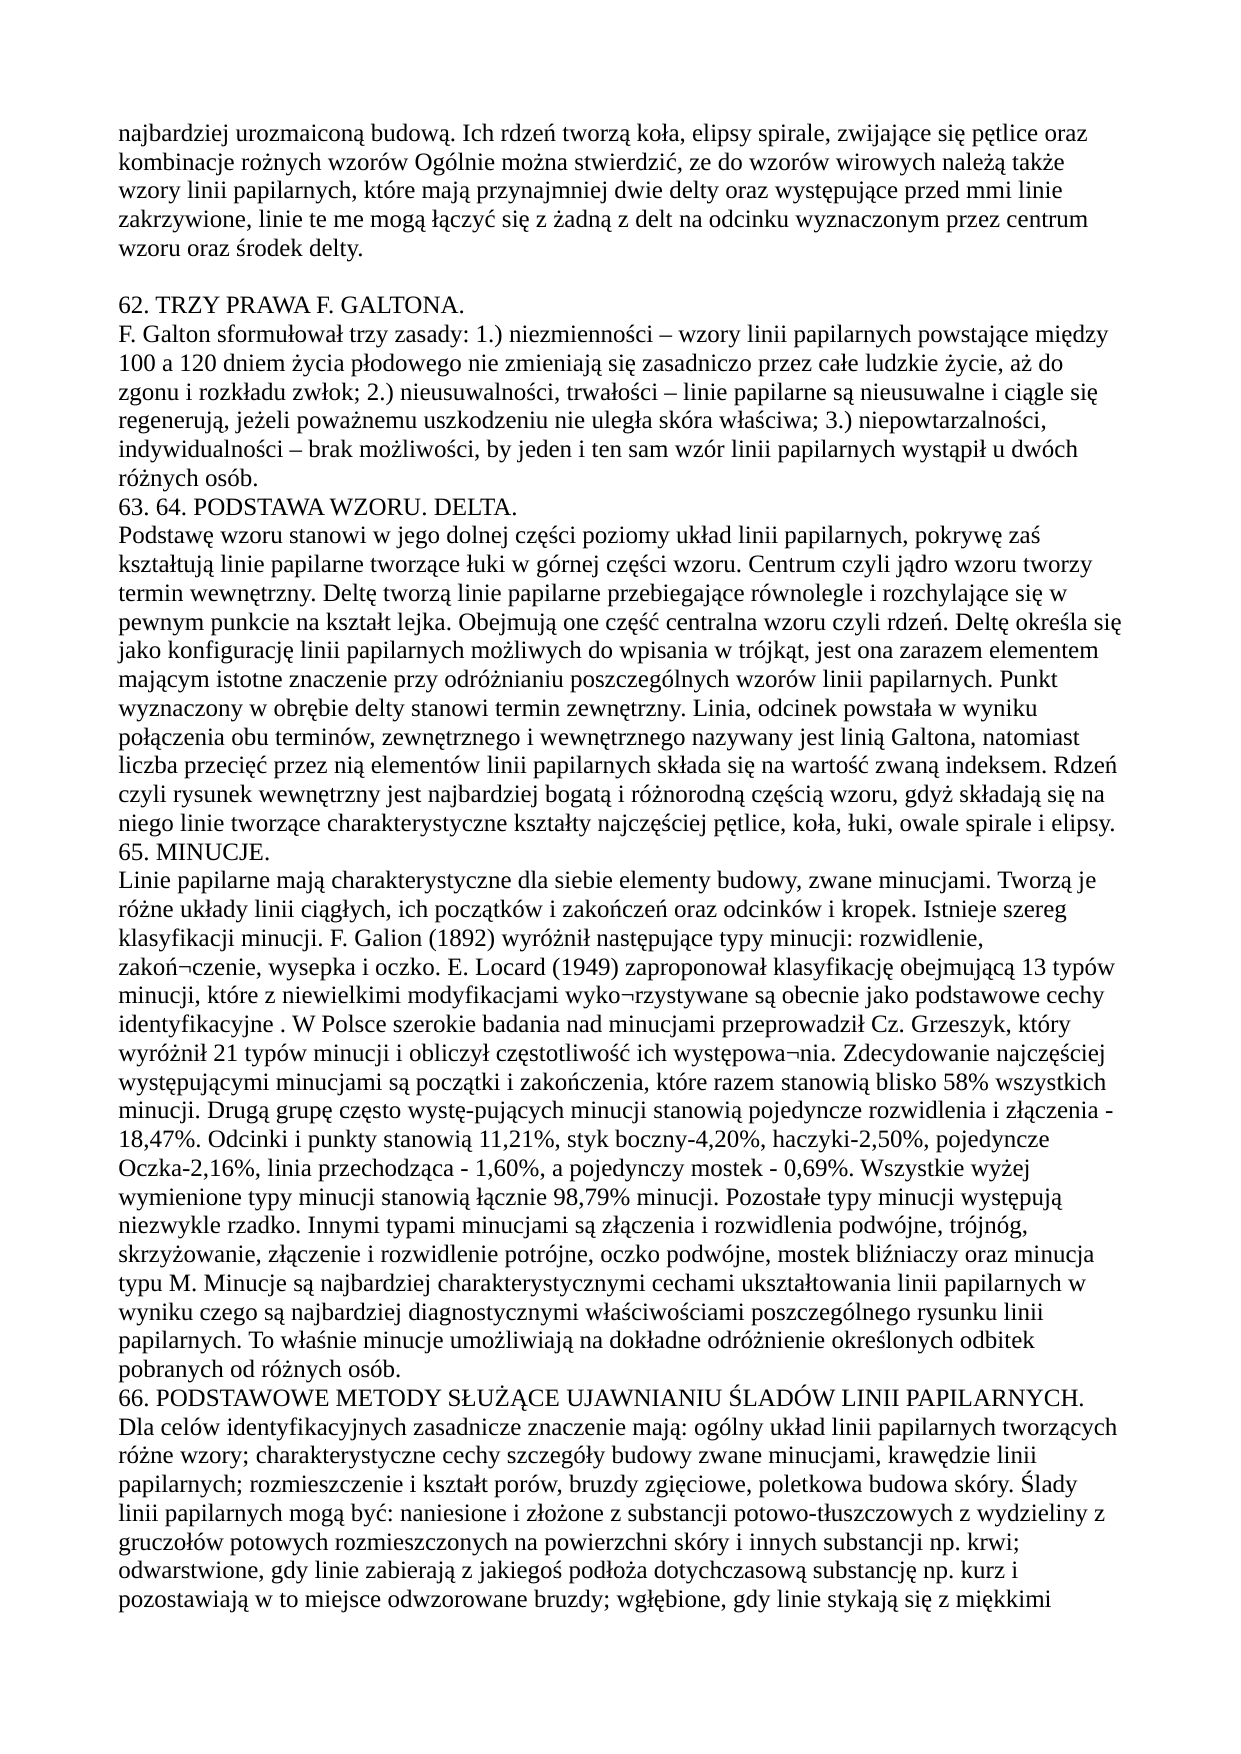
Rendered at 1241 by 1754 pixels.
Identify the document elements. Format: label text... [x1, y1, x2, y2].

text Podstawę wzoru stanowi w jego dolnej części poziomy układ linii papilarnych, pokrywę zaś kształtują linie papilarne tworzące łuki w górnej części wzoru. Centrum czyli jądro wzoru tworzy termin wewnętrzny. Deltę tworzą linie papilarne przebiegające równolegle i rozchylające się w pewnym punkcie na kształt lejka. Obejmują one część centralna wzoru czyli rdzeń. Deltę określa się jako konfigurację linii papilarnych możliwych do wpisania w trójkąt, jest ona zarazem elementem mającym istotne znaczenie przy odróżnianiu poszczególnych wzorów linii papilarnych. Punkt wyznaczony w obrębie delty stanowi termin zewnętrzny. Linia, odcinek powstała w wyniku połączenia obu terminów, zewnętrznego i wewnętrznego nazywany jest linią Galtona, natomiast liczba przecięć przez nią elementów linii papilarnych składa się na wartość zwaną indeksem. Rdzeń czyli rysunek wewnętrzny jest najbardziej bogatą i różnorodną częścią wzoru, gdyż składają się na niego linie tworzące charakterystyczne kształty najczęściej pętlice, koła, łuki, owale spirale i elipsy. [118, 521, 1122, 837]
text 63. 64. PODSTAWA WZORU. DELTA. [118, 492, 1122, 521]
text 66. PODSTAWOWE METODY SŁUŻĄCE UJAWNIANIU ŚLADÓW LINII PAPILARNYCH. [118, 1383, 1122, 1412]
text najbardziej urozmaiconą budową. Ich rdzeń tworzą koła, elipsy spirale, zwijające się pętlice oraz kombinacje rożnych wzorów Ogólnie można stwierdzić, ze do wzorów wirowych należą także wzory linii papilarnych, które mają przynajmniej dwie delty oraz występujące przed mmi linie zakrzywione, linie te me mogą łączyć się z żadną z delt na odcinku wyznaczonym przez centrum wzoru oraz środek delty. [118, 118, 1122, 262]
text 65. MINUCJE. [118, 837, 1122, 866]
text 62. TRZY PRAWA F. GALTONA. [118, 291, 1122, 319]
text F. Galton sformułował trzy zasady: 1.) niezmienności – wzory linii papilarnych powstające między 100 a 120 dniem życia płodowego nie zmieniają się zasadniczo przez całe ludzkie życie, aż do zgonu i rozkładu zwłok; 2.) nieusuwalności, trwałości – linie papilarne są nieusuwalne i ciągle się regenerują, jeżeli poważnemu uszkodzeniu nie uległa skóra właściwa; 3.) niepowtarzalności, indywidualności – brak możliwości, by jeden i ten sam wzór linii papilarnych wystąpił u dwóch różnych osób. [118, 319, 1122, 492]
text Dla celów identyfikacyjnych zasadnicze znaczenie mają: ogólny układ linii papilarnych tworzących różne wzory; charakterystyczne cechy szczegóły budowy zwane minucjami, krawędzie linii papilarnych; rozmieszczenie i kształt porów, bruzdy zgięciowe, poletkowa budowa skóry. Ślady linii papilarnych mogą być: naniesione i złożone z substancji potowo-tłuszczowych z wydzieliny z gruczołów potowych rozmieszczonych na powierzchni skóry i innych substancji np. krwi; odwarstwione, gdy linie zabierają z jakiegoś podłoża dotychczasową substancję np. kurz i pozostawiają w to miejsce odwzorowane bruzdy; wgłębione, gdy linie stykają się z miękkimi [118, 1412, 1122, 1613]
text Linie papilarne mają charakterystyczne dla siebie elementy budowy, zwane minucjami. Tworzą je różne układy linii ciągłych, ich początków i zakończeń oraz odcinków i kropek. Istnieje szereg klasyfikacji minucji. F. Galion (1892) wyróżnił następujące typy minucji: rozwidlenie, zakoń¬czenie, wysepka i oczko. E. Locard (1949) zaproponował klasyfikację obejmującą 13 typów minucji, które z niewielkimi modyfikacjami wyko¬rzystywane są obecnie jako podstawowe cechy identyfikacyjne . W Polsce szerokie badania nad minucjami przeprowadził Cz. Grzeszyk, który wyróżnił 21 typów minucji i obliczył częstotliwość ich występowa¬nia. Zdecydowanie najczęściej występującymi minucjami są początki i zakończenia, które razem stanowią blisko 58% wszystkich minucji. Drugą grupę często wystę-pujących minucji stanowią pojedyncze rozwidlenia i złączenia - 18,47%. Odcinki i punkty stanowią 11,21%, styk boczny-4,20%, haczyki-2,50%, pojedyncze Oczka-2,16%, linia przechodząca - 1,60%, a pojedynczy mostek - 0,69%. Wszystkie wyżej wymienione typy minucji stanowią łącznie 98,79% minucji. Pozostałe typy minucji występują niezwykle rzadko. Innymi typami minucjami są złączenia i rozwidlenia podwójne, trójnóg, skrzyżowanie, złączenie i rozwidlenie potrójne, oczko podwójne, mostek bliźniaczy oraz minucja typu M. Minucje są najbardziej charakterystycznymi cechami ukształtowania linii papilarnych w wyniku czego są najbardziej diagnostycznymi właściwościami poszczególnego rysunku linii papilarnych. To właśnie minucje umożliwiają na dokładne odróżnienie określonych odbitek pobranych od różnych osób. [118, 866, 1122, 1383]
